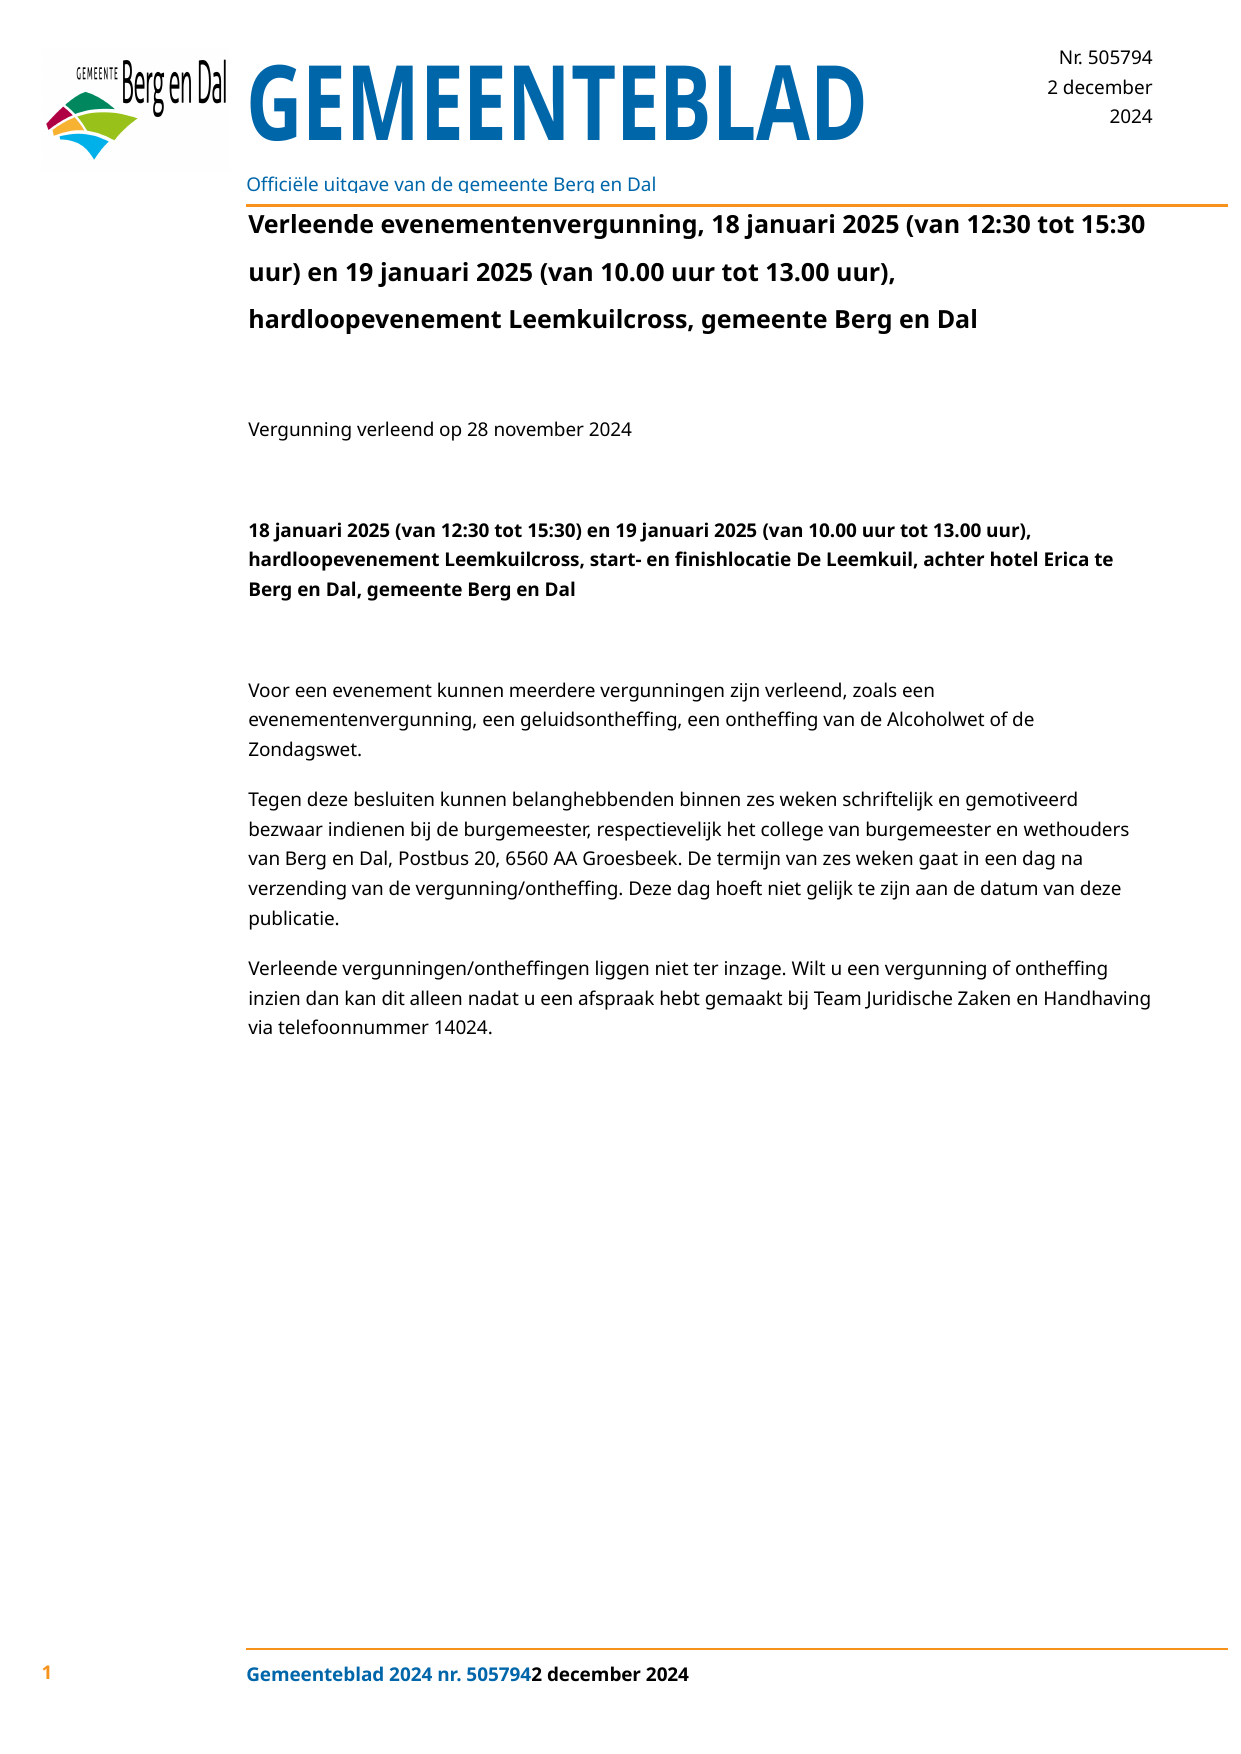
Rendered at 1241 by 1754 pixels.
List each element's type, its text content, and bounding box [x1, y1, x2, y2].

text 18 januari 2025 (van 12:30 tot 15:30) en 19 januari 2025 (van 10.00 uur tot 13.00 uur), hardloopevenement Leemkuilcross, start- en finishlocatie De Leemkuil, achter hotel Erica te Berg en Dal, gemeente Berg en Dal [248, 517, 1152, 602]
text Verleende vergunningen/ontheffingen liggen niet ter inzage. Wilt u een vergunning of ontheffing inzien dan kan dit alleen nadat u een afspraak hebt gemaakt bij Team Juridische Zaken en Handhaving via telefoonnummer 14024. [248, 955, 1152, 1040]
text Voor een evenement kunnen meerdere vergunningen zijn verleend, zoals een evenementenvergunning, een geluidsontheffing, een ontheffing van de Alcoholwet of de Zondagswet. [248, 677, 1152, 762]
text Verleende evenementenvergunning, 18 januari 2025 (van 12:30 tot 15:30 uur) en 19 januari 2025 (van 10.00 uur tot 13.00 uur), hardloopevenement Leemkuilcross, gemeente Berg en Dal [248, 207, 1152, 336]
text Tegen deze besluiten kunnen belanghebbenden binnen zes weken schriftelijk en gemotiveerd bezwaar indienen bij de burgemeester, respectievelijk het college van burgemeester en wethouders van Berg en Dal, Postbus 20, 6560 AA Groesbeek. De termijn van zes weken gaat in een dag na verzending van de vergunning/ontheffing. Deze dag hoeft niet gelijk te zijn aan de datum van deze publicatie. [248, 786, 1152, 930]
text Vergunning verleend op 28 november 2024 [248, 416, 1152, 442]
picture [41, 47, 231, 172]
